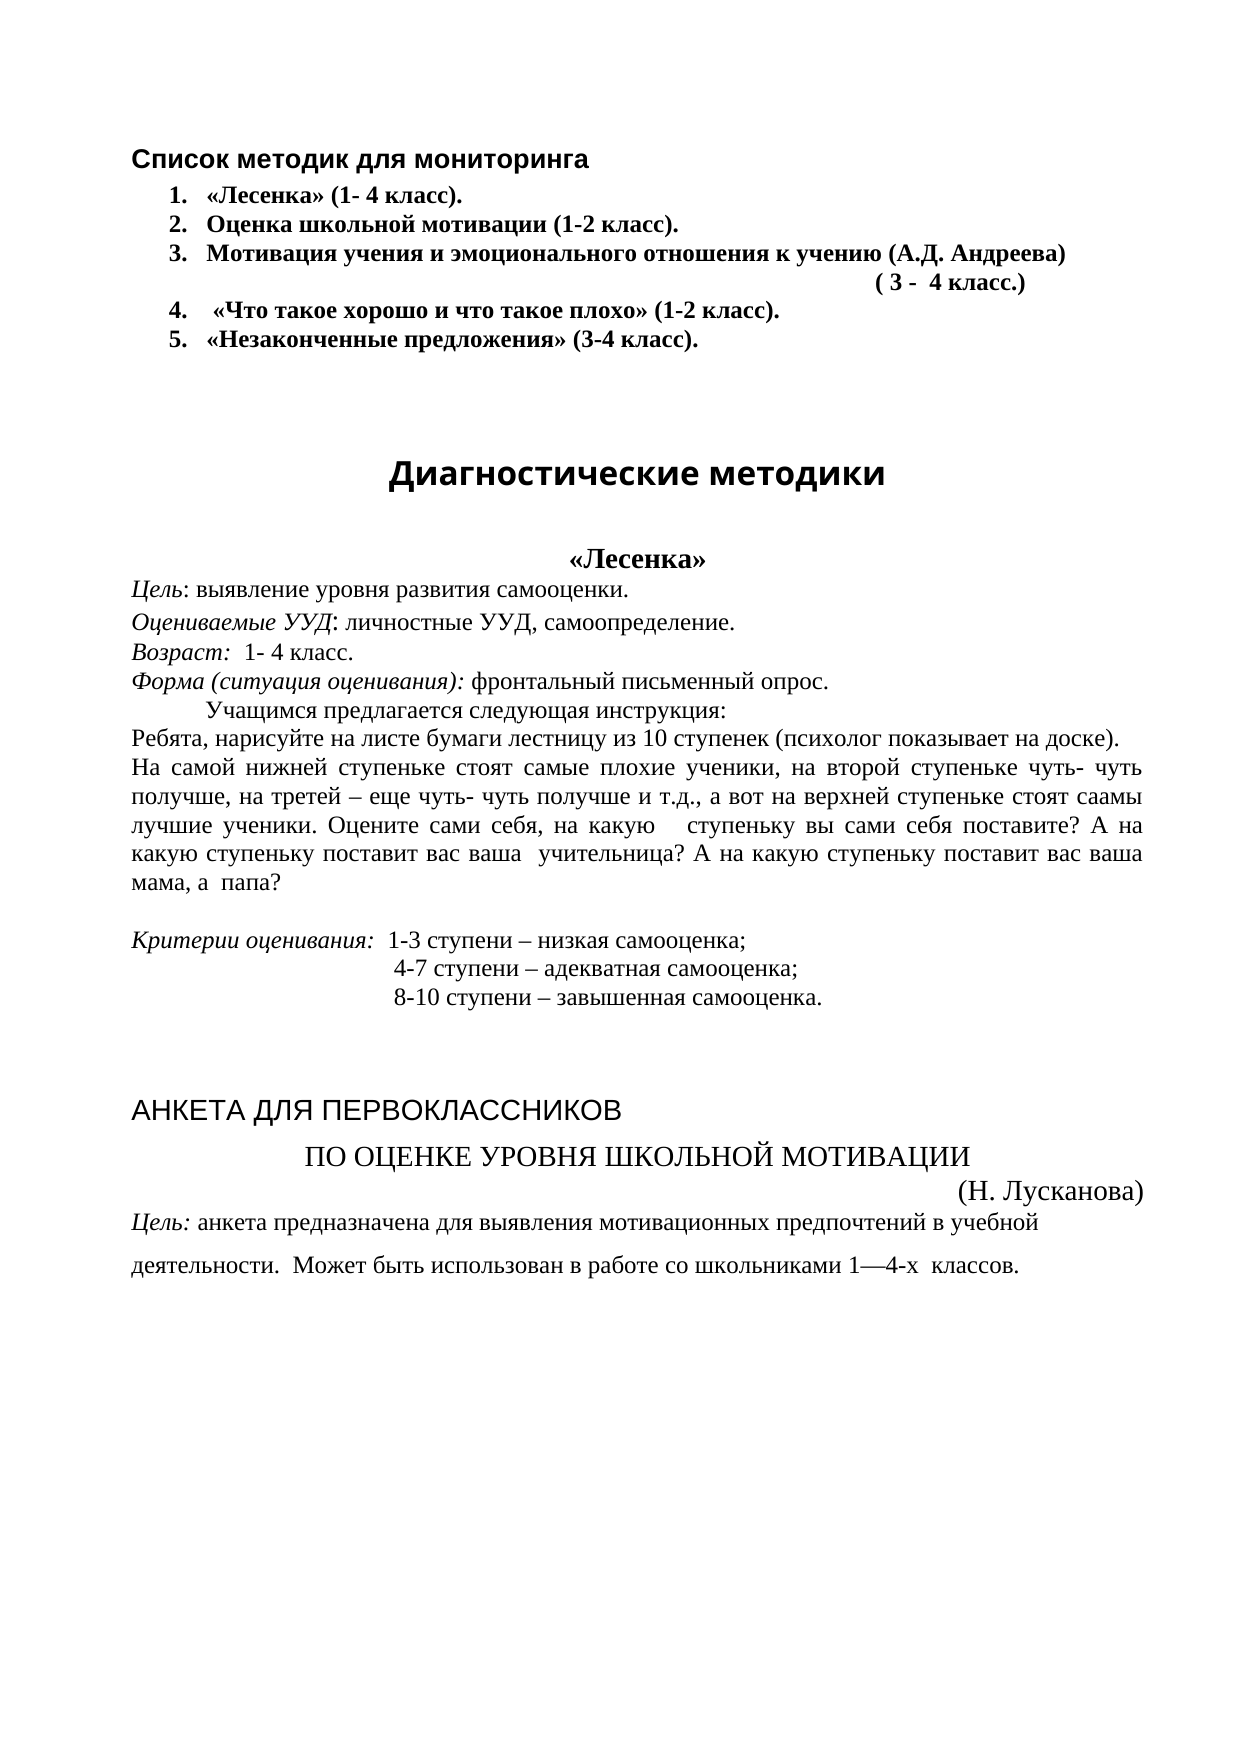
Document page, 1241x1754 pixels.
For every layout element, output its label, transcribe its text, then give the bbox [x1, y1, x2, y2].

text «Лесенка» [131, 541, 1144, 574]
text ( 3 - 4 класс.) [169, 267, 1144, 296]
text Форма (ситуация оценивания): фронтальный письменный опрос. [131, 666, 1144, 695]
text Цель: выявление уровня развития самооценки. [131, 574, 1144, 603]
text Цель: анкета предназначена для выявления мотивационных предпочтений в учебной деятельности. Может быть использован в работе со школьниками 1—4-х классов. [131, 1207, 1144, 1278]
text Критерии оценивания: 1-3 ступени – низкая самооценка; [131, 925, 1144, 953]
subtitle Список методик для мониторинга [131, 143, 1144, 174]
list «Незаконченные предложения» (3-4 класс). [169, 324, 1144, 353]
text Диагностические методики [131, 450, 1144, 495]
text 4-7 ступени – адекватная самооценка; [131, 953, 1144, 982]
text На самой нижней ступеньке стоят самые плохие ученики, на второй ступеньке чуть- чуть получше, на третей – еще чуть- чуть получше и т.д., а вот на верхней ступеньке стоят саамы лучшие ученики. Оцените сами себя, на какую ступеньку вы сами себя поставите? А на какую ступеньку поставит вас ваша учительница? А на какую ступеньку поставит вас ваша мама, а папа? [131, 752, 1144, 896]
list Оценка школьной мотивации (1-2 класс). [169, 209, 1144, 238]
title АНКЕТА ДЛЯ ПЕРВОКЛАССНИКОВ [131, 1093, 1144, 1127]
text Оцениваемые УУД: личностные УУД, самоопределение. [131, 603, 1144, 637]
text 8-10 ступени – завышенная самооценка. [131, 982, 1144, 1011]
list Мотивация учения и эмоционального отношения к учению (А.Д. Андреева) [169, 238, 1144, 267]
text Ребята, нарисуйте на листе бумаги лестницу из 10 ступенек (психолог показывает на доске). [131, 723, 1144, 752]
text ПО ОЦЕНКЕ УРОВНЯ ШКОЛЬНОЙ МОТИВАЦИИ [131, 1139, 1144, 1173]
list «Лесенка» (1- 4 класс). [169, 181, 1144, 209]
list «Что такое хорошо и что такое плохо» (1-2 класс). [169, 296, 1144, 324]
text (Н. Лусканова) [131, 1173, 1144, 1207]
text Учащимся предлагается следующая инструкция: [131, 695, 1144, 723]
text Возраст: 1- 4 класс. [131, 637, 1144, 666]
